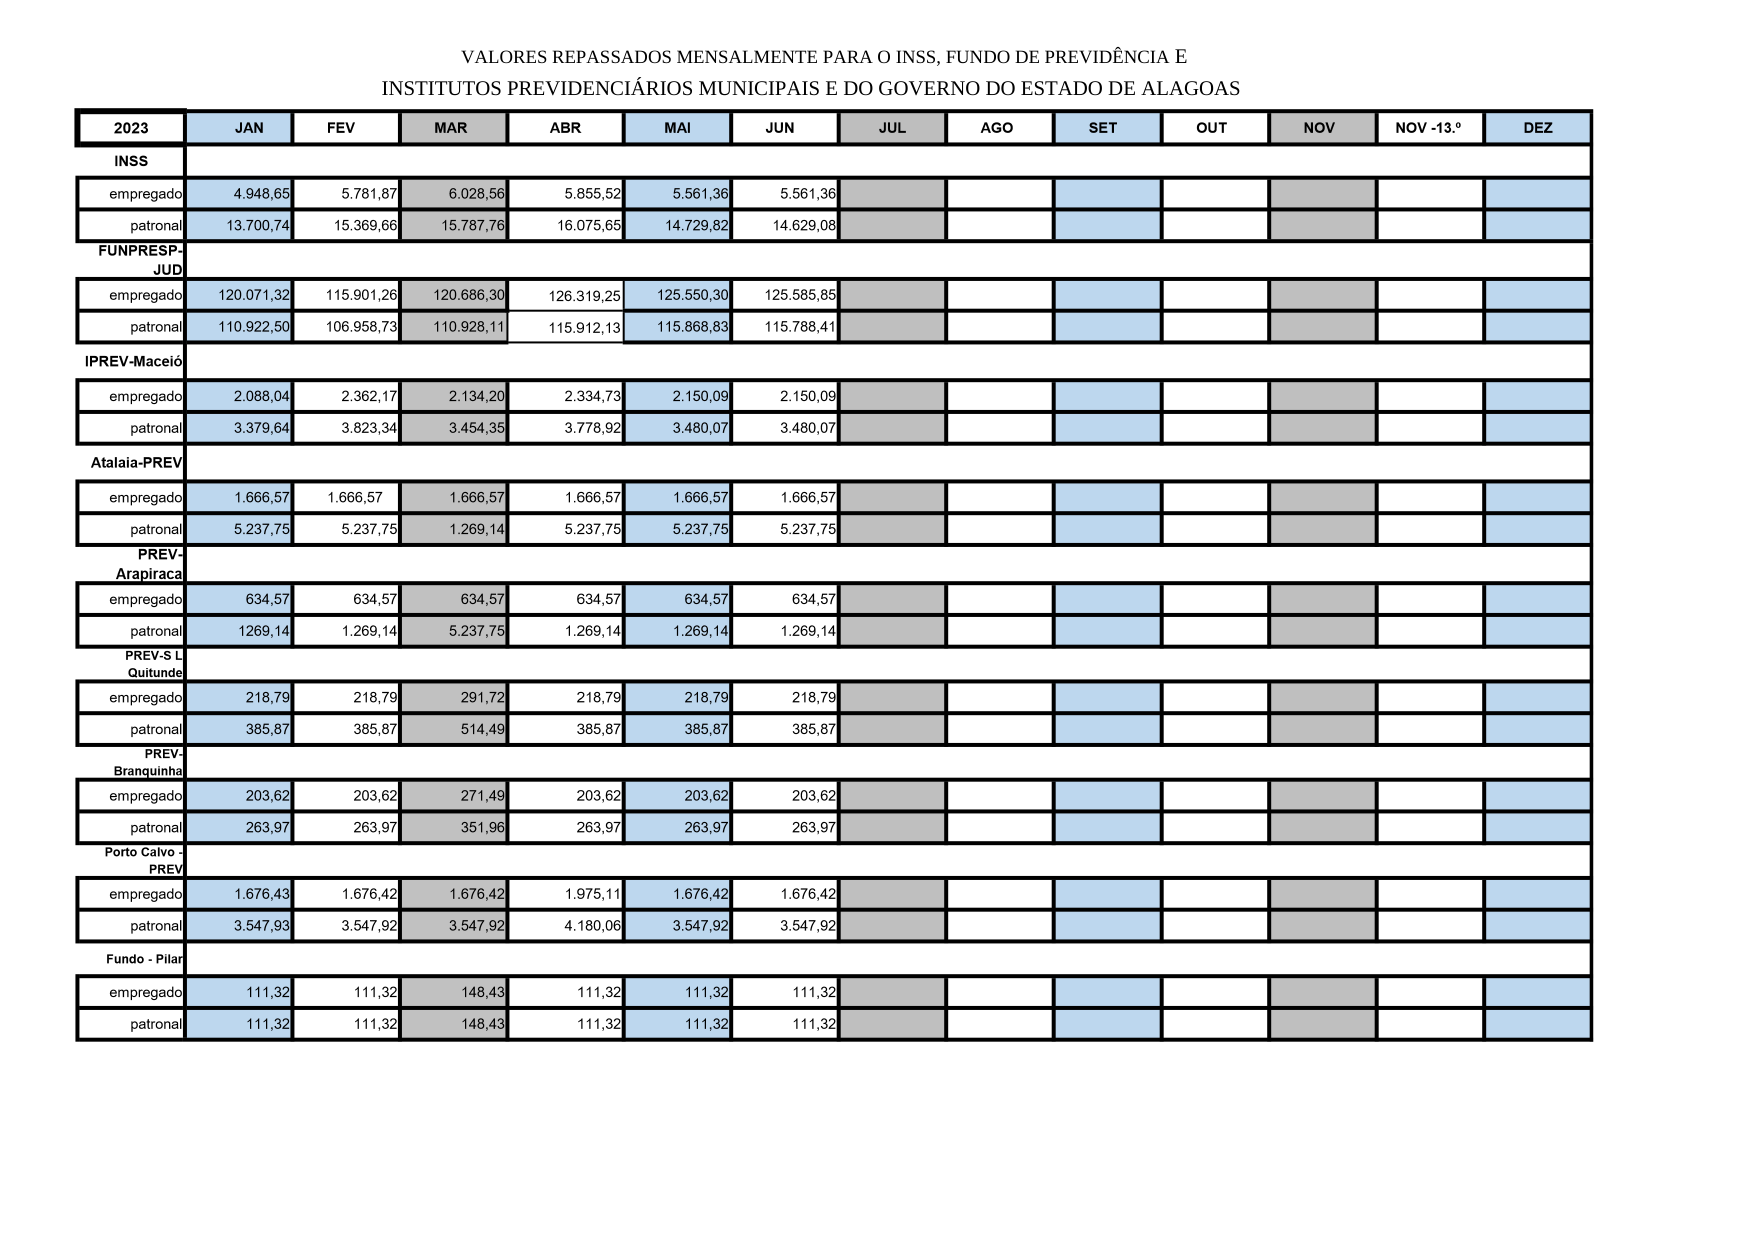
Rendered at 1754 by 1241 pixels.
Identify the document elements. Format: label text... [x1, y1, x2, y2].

text VALORES REPASSADOS MENSALMENTE PARA O INSS, FUNDO DE PREVIDÊNCIA E INSTITUTOS PREVIDENCIÁRIOS MUNICIPAIS E DO GOVERNO DO ESTADO DE ALAGOAS [381, 44, 1289, 100]
